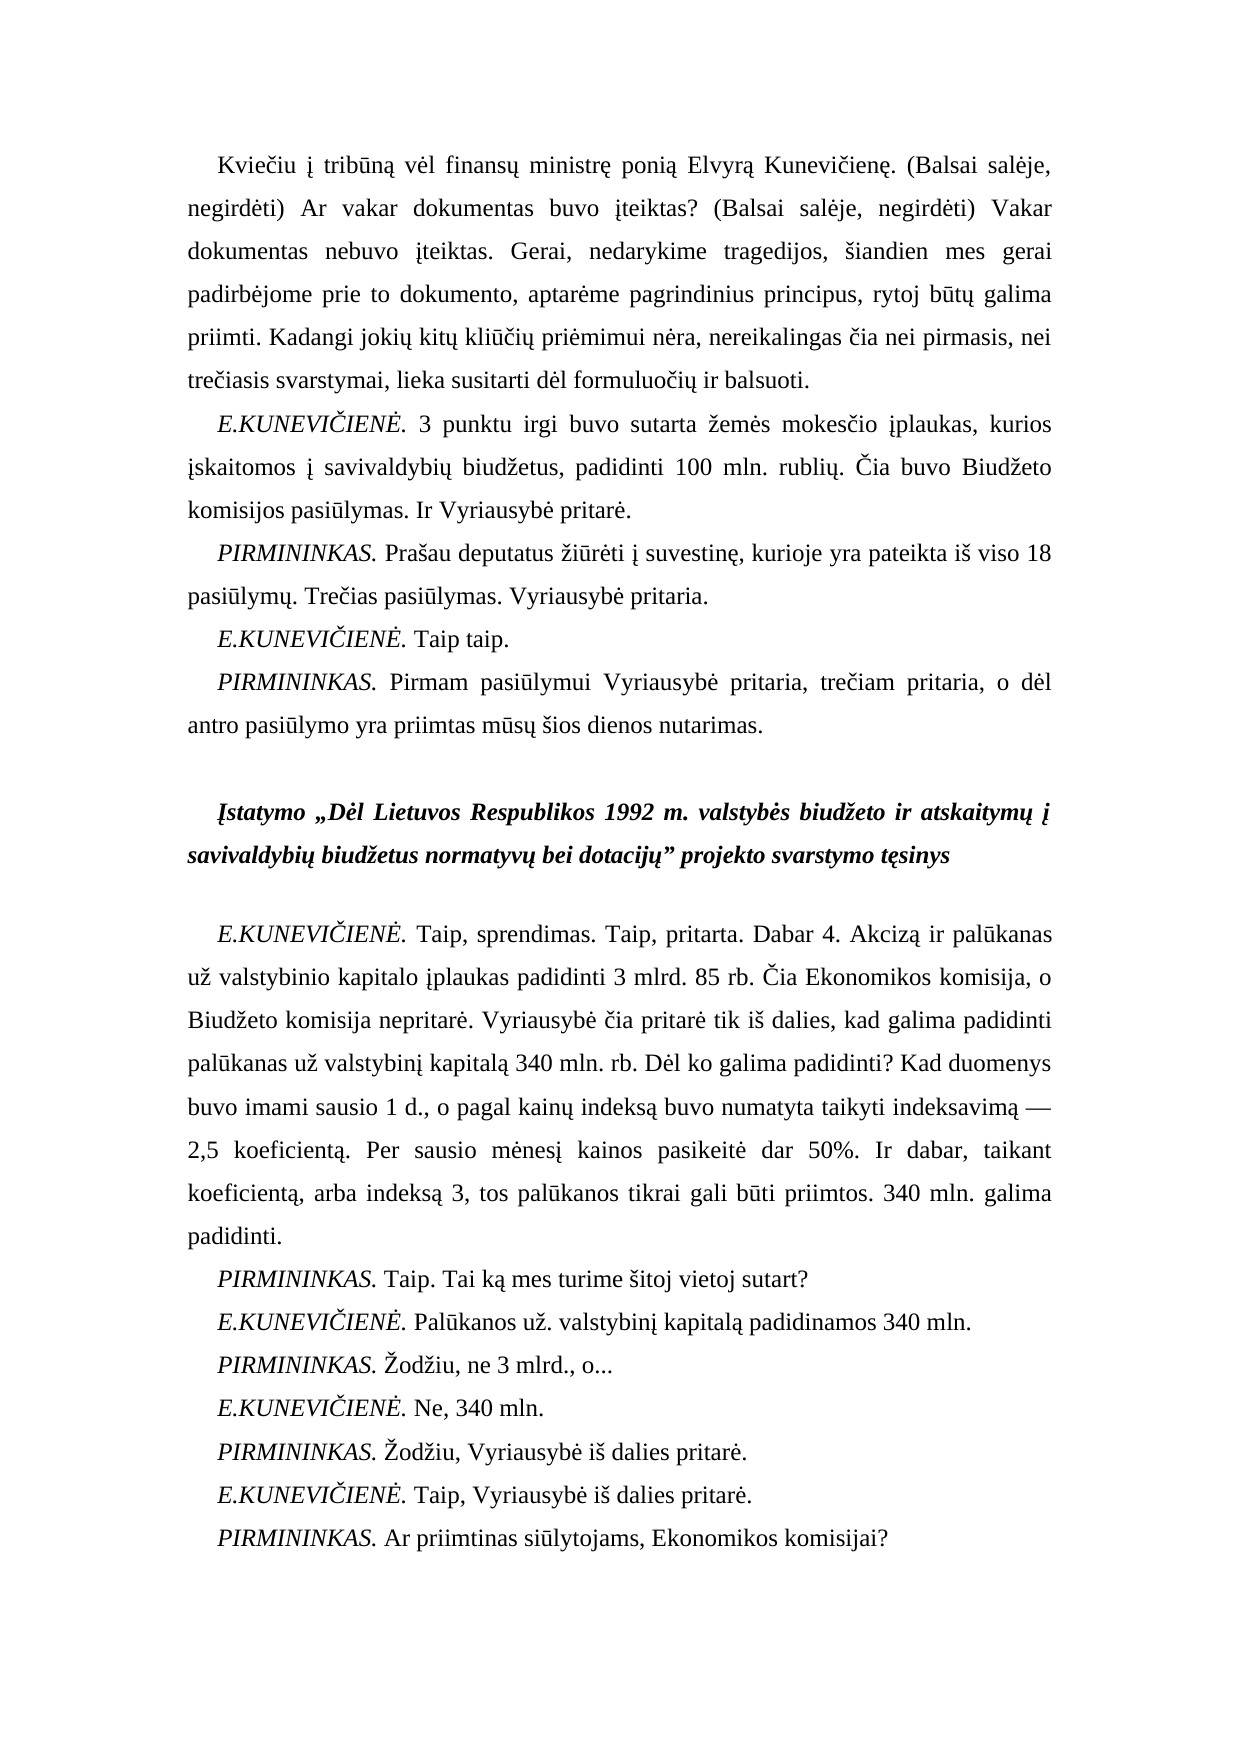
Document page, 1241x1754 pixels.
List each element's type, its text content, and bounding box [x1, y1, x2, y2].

text E.KUNEVIČIENĖ. 3 punktu irgi buvo sutarta žemės mokesčio įplaukas, kurios įskaitomos į savivaldybių biudžetus, padidinti 100 mln. rublių. Čia buvo Biudžeto komisijos pasiūlymas. Ir Vyriausybė pritarė. [187, 409, 1053, 524]
text E.KUNEVIČIENĖ. Ne, 340 mln. [187, 1393, 1053, 1422]
text E.KUNEVIČIENĖ. Palūkanos už. valstybinį kapitalą padidinamos 340 mln. [187, 1307, 1053, 1336]
text PIRMININKAS. Ar priimtinas siūlytojams, Ekonomikos komisijai? [187, 1523, 1053, 1552]
text PIRMININKAS. Prašau deputatus žiūrėti į suvestinę, kurioje yra pateikta iš viso 18 pasiūlymų. Trečias pasiūlymas. Vyriausybė pritaria. [187, 538, 1053, 610]
text E.KUNEVIČIENĖ. Taip, Vyriausybė iš dalies pritarė. [187, 1480, 1053, 1508]
text PIRMININKAS. Žodžiu, Vyriausybė iš dalies pritarė. [187, 1437, 1053, 1465]
text PIRMININKAS. Žodžiu, ne 3 mlrd., o... [187, 1350, 1053, 1379]
text Įstatymo „Dėl Lietuvos Respublikos 1992 m. valstybės biudžeto ir atskaitymų į savivaldybių biudžetus normatyvų bei dotacijų” projekto svarstymo tęsinys [187, 797, 1053, 869]
text PIRMININKAS. Taip. Tai ką mes turime šitoj vietoj sutart? [187, 1264, 1053, 1293]
text PIRMININKAS. Pirmam pasiūlymui Vyriausybė pritaria, trečiam pritaria, o dėl antro pasiūlymo yra priimtas mūsų šios dienos nutarimas. [187, 667, 1053, 739]
text Kviečiu į tribūną vėl finansų ministrę ponią Elvyrą Kunevičienę. (Balsai salėje, negirdėti) Ar vakar dokumentas buvo įteiktas? (Balsai salėje, negirdėti) Vakar dokumentas nebuvo įteiktas. Gerai, nedarykime tragedijos, šiandien mes gerai padirbėjome prie to dokumento, aptarėme pagrindinius principus, rytoj būtų galima priimti. Kadangi jokių kitų kliūčių priėmimui nėra, nereikalingas čia nei pirmasis, nei trečiasis svarstymai, lieka susitarti dėl formuluočių ir balsuoti. [187, 150, 1053, 394]
text E.KUNEVIČIENĖ. Taip, sprendimas. Taip, pritarta. Dabar 4. Akcizą ir palūkanas už valstybinio kapitalo įplaukas padidinti 3 mlrd. 85 rb. Čia Ekonomikos komisija, o Biudžeto komisija nepritarė. Vyriausybė čia pritarė tik iš dalies, kad galima padidinti palūkanas už valstybinį kapitalą 340 mln. rb. Dėl ko galima padidinti? Kad duomenys buvo imami sausio 1 d., o pagal kainų indeksą buvo numatyta taikyti indeksavimą — 2,5 koeficientą. Per sausio mėnesį kainos pasikeitė dar 50%. Ir dabar, taikant koeficientą, arba indeksą 3, tos palūkanos tikrai gali būti priimtos. 340 mln. galima padidinti. [187, 919, 1053, 1250]
text E.KUNEVIČIENĖ. Taip taip. [187, 624, 1053, 653]
